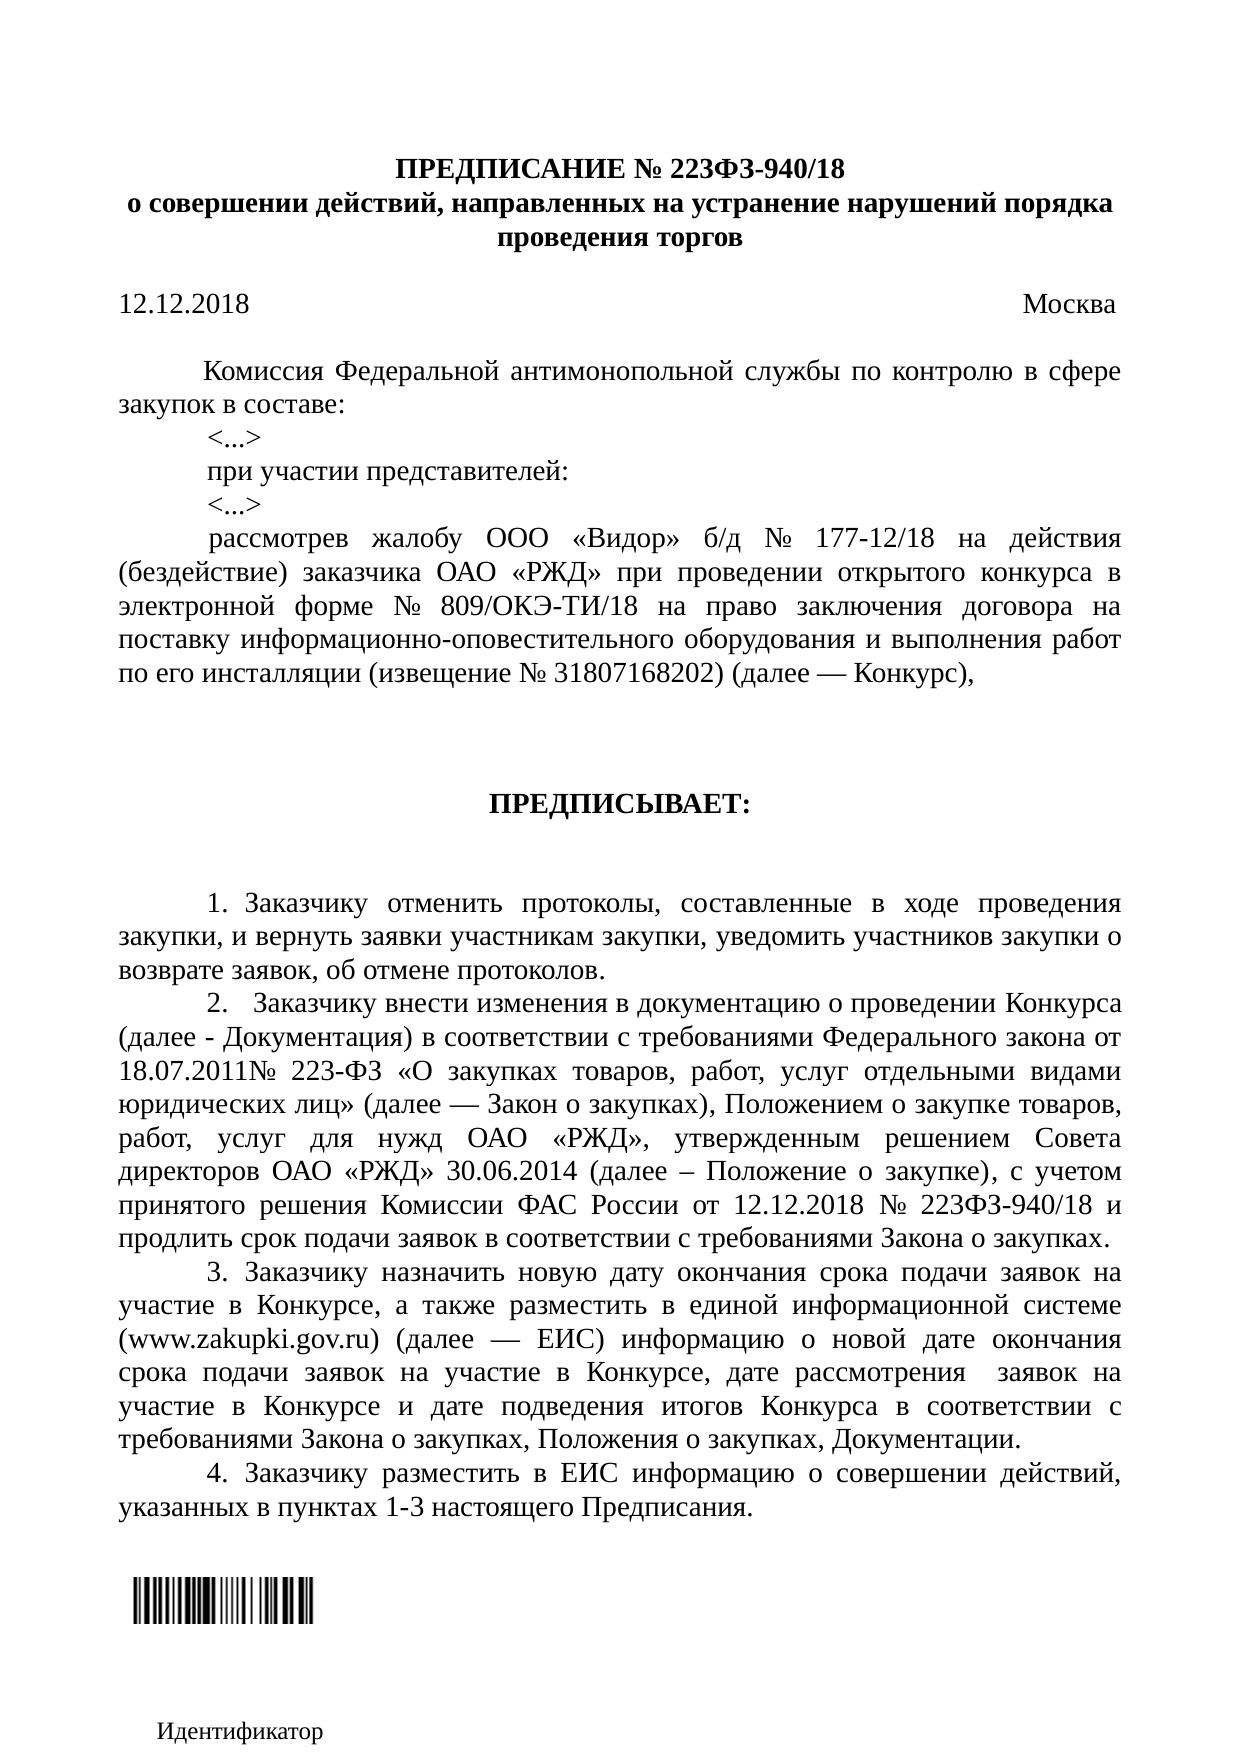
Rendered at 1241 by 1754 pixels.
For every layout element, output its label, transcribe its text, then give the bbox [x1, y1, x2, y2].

picture [118, 1577, 331, 1624]
list Заказчику отменить протоколы, составленные в ходе проведения закупки, и вернуть заявки участникам закупки, уведомить участников закупки о возврате заявок, об отмене протоколов. [118, 885, 1122, 986]
text 12.12.2018 Москва [118, 286, 1122, 319]
text Комиссия Федеральной антимонопольной службы по контролю в сфере закупок в составе: [118, 353, 1122, 420]
text рассмотрев жалобу ООО «Видор» б/д № 177-12/18 на действия (бездействие) заказчика ОАО «РЖД» при проведении открытого конкурса в электронной форме № 809/ОКЭ-ТИ/18 на право заключения договора на поставку информационно-оповестительного оборудования и выполнения работ по его инсталляции (извещение № 31807168202) (далее — Конкурс), [118, 521, 1122, 688]
list Заказчику разместить в ЕИС информацию о совершении действий, указанных в пунктах 1-3 настоящего Предписания. [118, 1455, 1122, 1522]
list Заказчику внести изменения в документацию о проведении Конкурса (далее - Документация) в соответствии с требованиями Федерального закона от 18.07.2011№ 223-ФЗ «О закупках товаров, работ, услуг отдельными видами юридических лиц» (далее — Закон о закупках), Положением о закупке товаров, работ, услуг для нужд ОАО «РЖД», утвержденным решением Совета директоров ОАО «РЖД» 30.06.2014 (далее – Положение о закупке), с учетом принятого решения Комиссии ФАС России от 12.12.2018 № 223ФЗ-940/18 и продлить срок подачи заявок в соответствии с требованиями Закона о закупках. [118, 986, 1122, 1254]
text <...> [118, 487, 1122, 521]
text ПРЕДПИСЫВАЕТ: [118, 786, 1122, 820]
text при участии представителей: [118, 453, 1122, 487]
text ПРЕДПИСАНИЕ № 223ФЗ-940/18 [118, 152, 1122, 185]
text о совершении действий, направленных на устранение нарушений порядка проведения торгов [118, 185, 1122, 252]
list Заказчику назначить новую дату окончания срока подачи заявок на участие в Конкурсе, а также разместить в единой информационной системе (www.zakupki.gov.ru) (далее — ЕИС) информацию о новой дате окончания срока подачи заявок на участие в Конкурсе, дате рассмотрения заявок на участие в Конкурсе и дате подведения итогов Конкурса в соответствии с требованиями Закона о закупках, Положения о закупках, Документации. [118, 1254, 1122, 1455]
text <...> [118, 420, 1122, 453]
